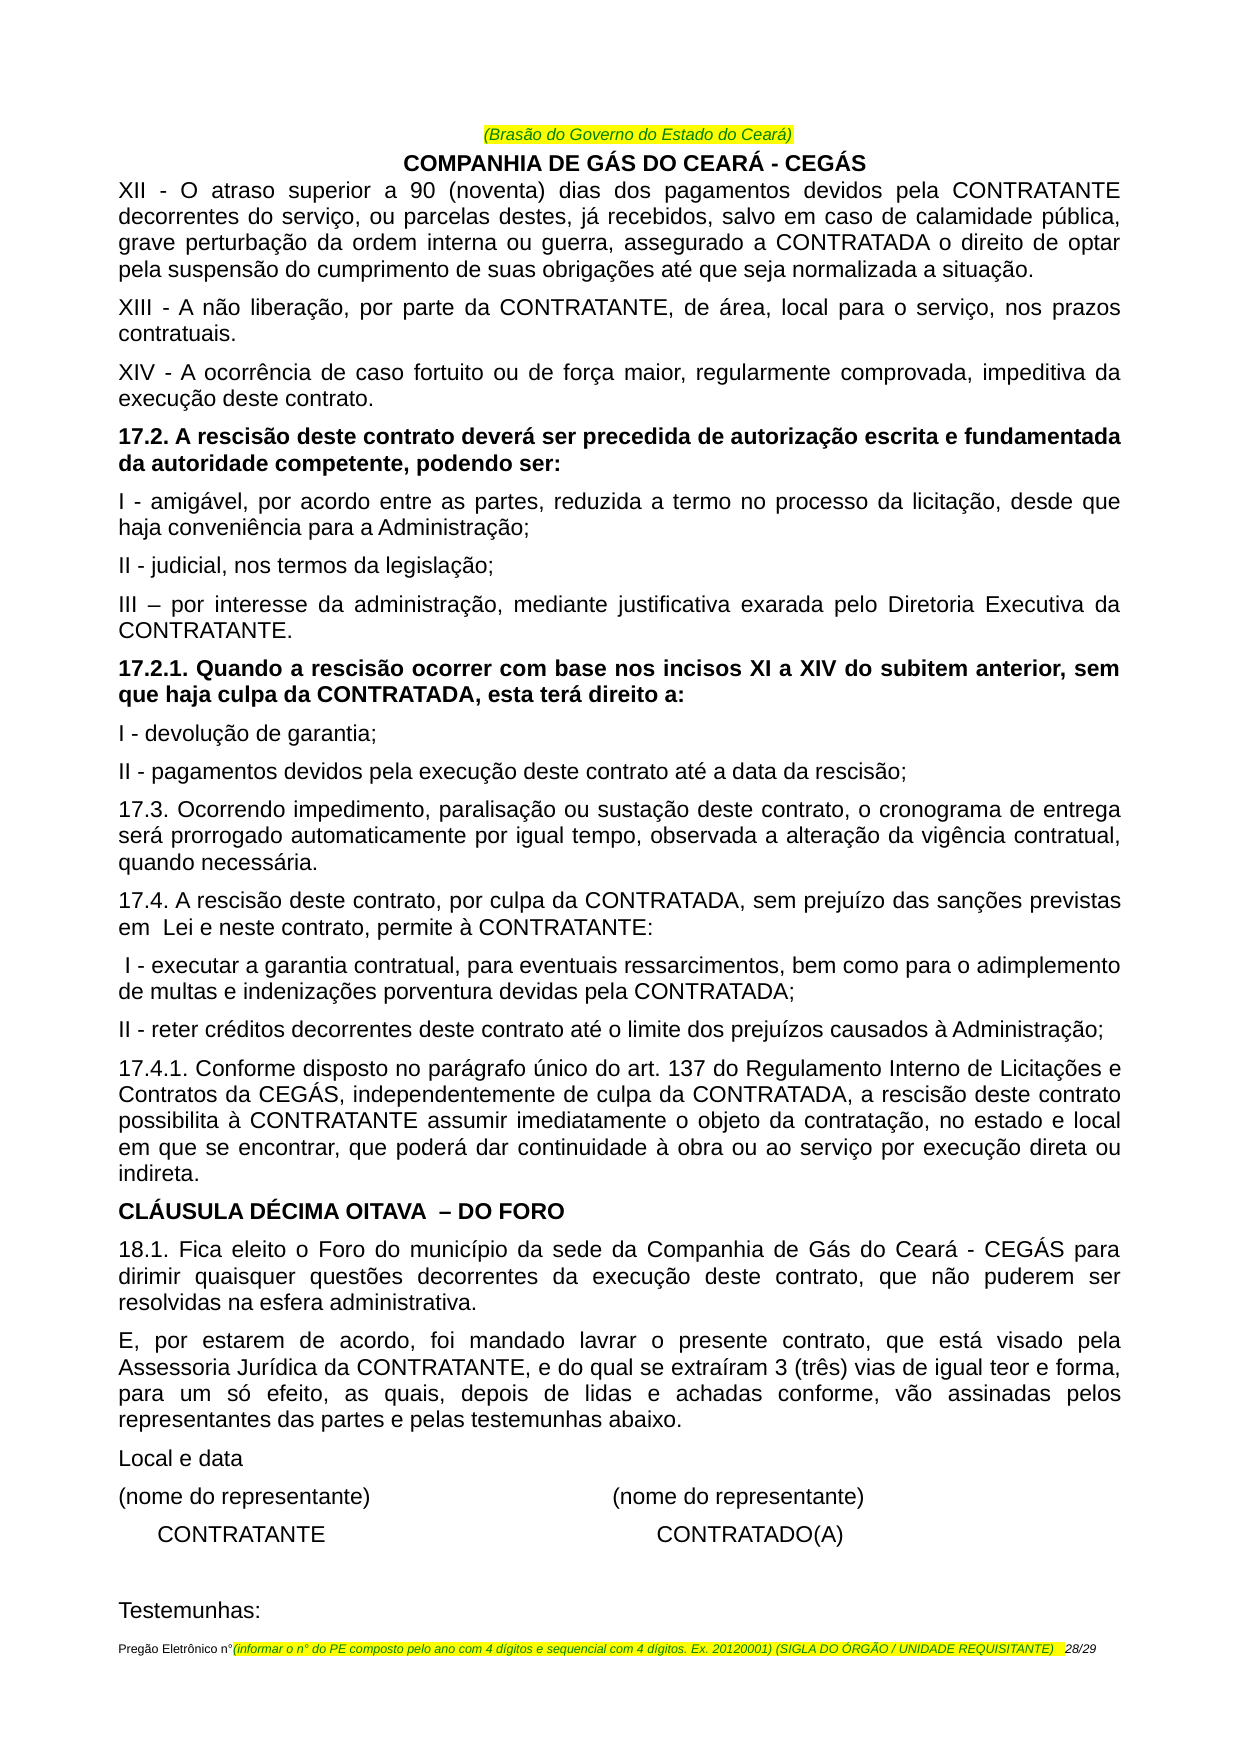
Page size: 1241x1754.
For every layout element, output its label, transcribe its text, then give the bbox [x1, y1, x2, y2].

text CLÁUSULA DÉCIMA OITAVA – DO FORO [118, 1198, 1122, 1224]
text E, por estarem de acordo, foi mandado lavrar o presente contrato, que está visado pela Assessoria Jurídica da CONTRATANTE, e do qual se extraíram 3 (três) vias de igual teor e forma, para um só efeito, as quais, depois de lidas e achadas conforme, vão assinadas pelos representantes das partes e pelas testemunhas abaixo. [118, 1327, 1122, 1433]
text 18.1. Fica eleito o Foro do município da sede da Companhia de Gás do Ceará - CEGÁS para dirimir quaisquer questões decorrentes da execução deste contrato, que não puderem ser resolvidas na esfera administrativa. [118, 1236, 1122, 1315]
text (nome do representante) (nome do representante) [118, 1483, 1122, 1509]
text I - devolução de garantia; [118, 720, 1122, 746]
text II - pagamentos devidos pela execução deste contrato até a data da rescisão; [118, 758, 1122, 784]
text 17.4. A rescisão deste contrato, por culpa da CONTRATADA, sem prejuízo das sanções previstas em Lei e neste contrato, permite à CONTRATANTE: [118, 887, 1122, 940]
text 17.2.1. Quando a rescisão ocorrer com base nos incisos XI a XIV do subitem anterior, sem que haja culpa da CONTRATADA, esta terá direito a: [118, 655, 1122, 708]
text III – por interesse da administração, mediante justificativa exarada pelo Diretoria Executiva da CONTRATANTE. [118, 591, 1122, 643]
text II - reter créditos decorrentes deste contrato até o limite dos prejuízos causados à Administração; [118, 1016, 1122, 1043]
text XIII - A não liberação, por parte da CONTRATANTE, de área, local para o serviço, nos prazos contratuais. [118, 294, 1122, 347]
text I - amigável, por acordo entre as partes, reduzida a termo no processo da licitação, desde que haja conveniência para a Administração; [118, 488, 1122, 540]
text II - judicial, nos termos da legislação; [118, 552, 1122, 579]
text CONTRATANTE CONTRATADO(A) [157, 1521, 1122, 1547]
text I - executar a garantia contratual, para eventuais ressarcimentos, bem como para o adimplemento de multas e indenizações porventura devidas pela CONTRATADA; [118, 952, 1122, 1004]
text 17.2. A rescisão deste contrato deverá ser precedida de autorização escrita e fundamentada da autoridade competente, podendo ser: [118, 423, 1122, 476]
text Testemunhas: [118, 1597, 1122, 1624]
text XIV - A ocorrência de caso fortuito ou de força maior, regularmente comprovada, impeditiva da execução deste contrato. [118, 358, 1122, 411]
text XII - O atraso superior a 90 (noventa) dias dos pagamentos devidos pela CONTRATANTE decorrentes do serviço, ou parcelas destes, já recebidos, salvo em caso de calamidade pública, grave perturbação da ordem interna ou guerra, assegurado a CONTRATADA o direito de optar pela suspensão do cumprimento de suas obrigações até que seja normalizada a situação. [118, 177, 1122, 282]
text 17.4.1. Conforme disposto no parágrafo único do art. 137 do Regulamento Interno de Licitações e Contratos da CEGÁS, independentemente de culpa da CONTRATADA, a rescisão deste contrato possibilita à CONTRATANTE assumir imediatamente o objeto da contratação, no estado e local em que se encontrar, que poderá dar continuidade à obra ou ao serviço por execução direta ou indireta. [118, 1054, 1122, 1186]
text 17.3. Ocorrendo impedimento, paralisação ou sustação deste contrato, o cronograma de entrega será prorrogado automaticamente por igual tempo, observada a alteração da vigência contratual, quando necessária. [118, 796, 1122, 875]
text Local e data [118, 1444, 1122, 1471]
